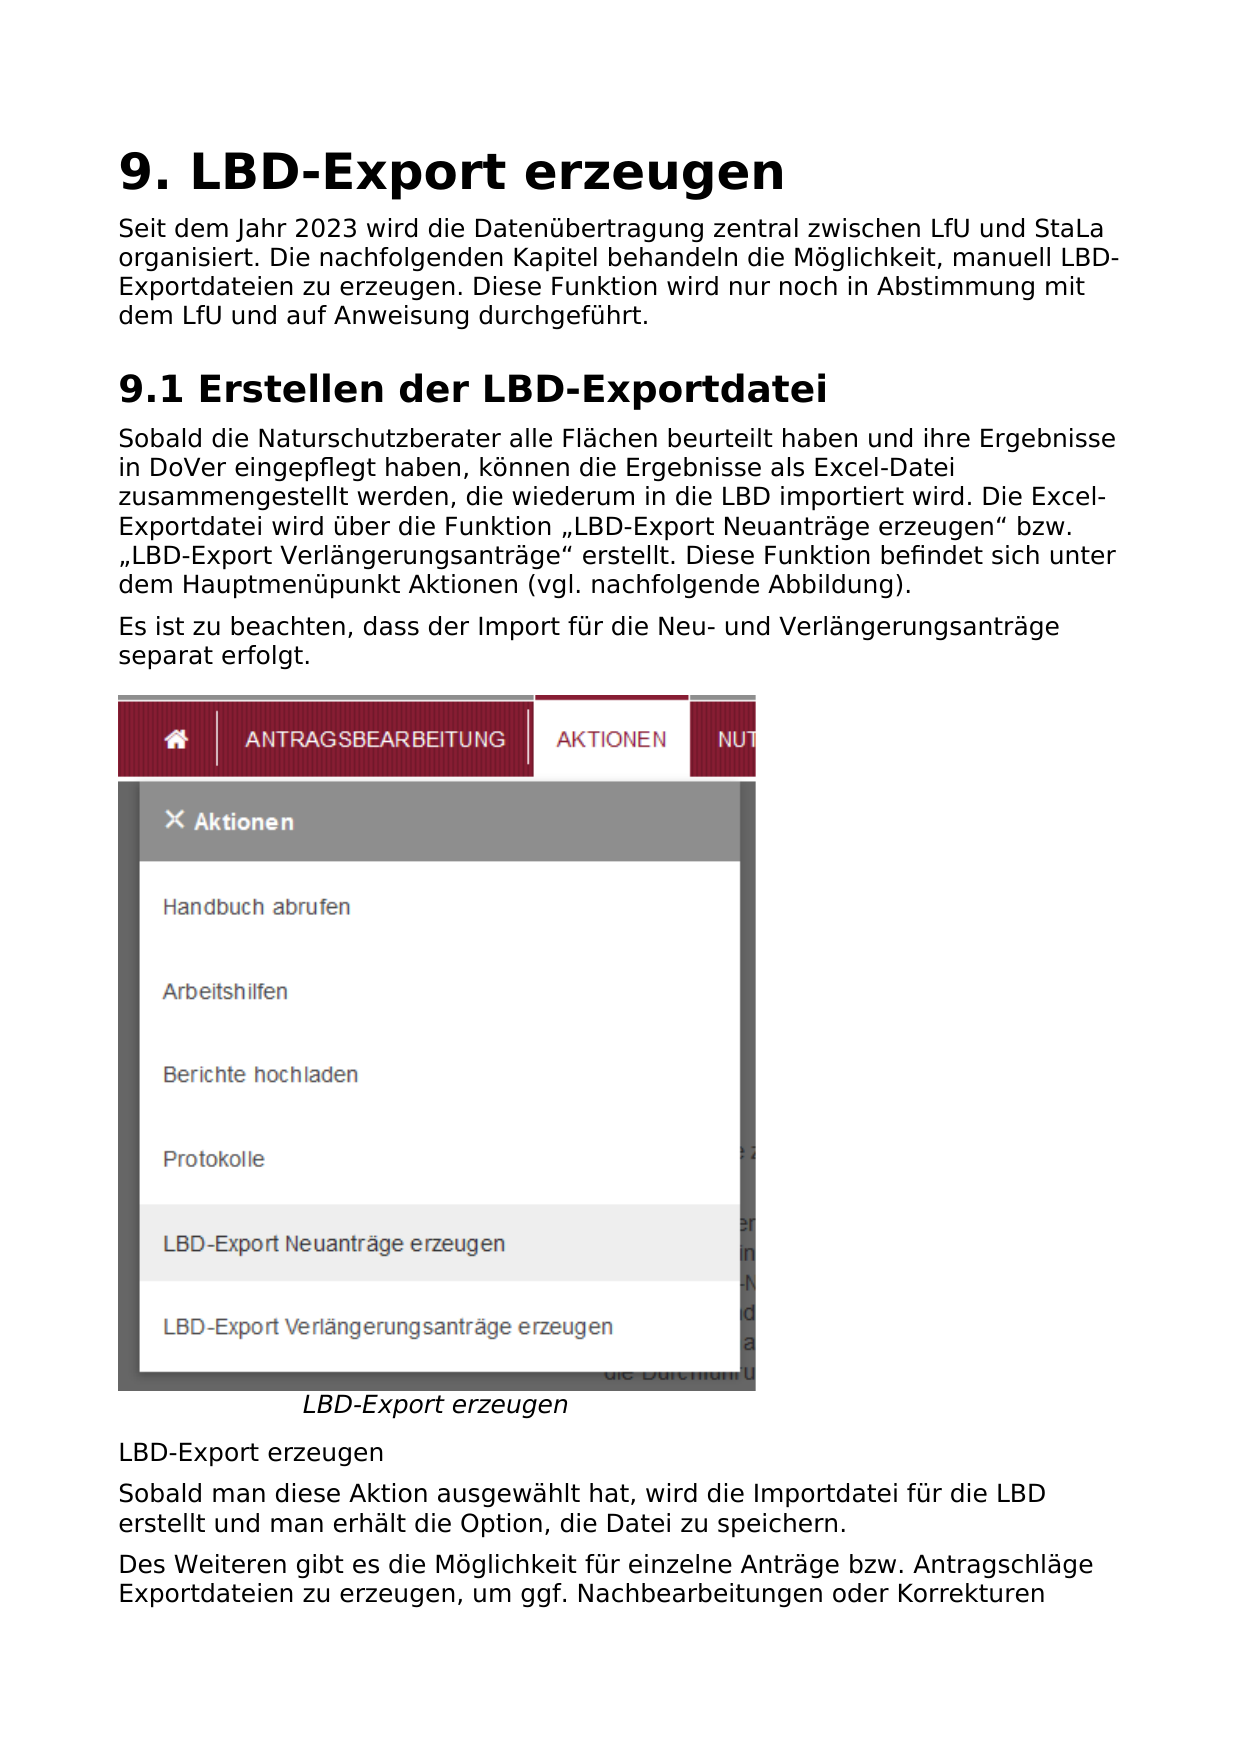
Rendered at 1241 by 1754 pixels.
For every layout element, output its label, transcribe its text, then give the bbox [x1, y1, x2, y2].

text Es ist zu beachten, dass der Import für die Neu- und Verlängerungsanträge separat erfolgt. [118, 612, 1122, 670]
text Sobald die Naturschutzberater alle Flächen beurteilt haben und ihre Ergebnisse in DoVer eingepflegt haben, können die Ergebnisse als Excel-Datei zusammengestellt werden, die wiederum in die LBD importiert wird. Die Excel-Exportdatei wird über die Funktion „LBD-Export Neuanträge erzeugen“ bzw. „LBD-Export Verlängerungsanträge“ erstellt. Diese Funktion befindet sich unter dem Hauptmenüpunkt Aktionen (vgl. nachfolgende Abbildung). [118, 424, 1122, 599]
text Sobald man diese Aktion ausgewählt hat, wird die Importdatei für die LBD erstellt und man erhält die Option, die Datei zu speichern. [118, 1479, 1122, 1538]
text LBD-Export erzeugen [118, 1391, 756, 1419]
subtitle 9.1 Erstellen der LBD-Exportdatei [118, 368, 1122, 412]
text Des Weiteren gibt es die Möglichkeit für einzelne Anträge bzw. Antragschläge Exportdateien zu erzeugen, um ggf. Nachbearbeitungen oder Korrekturen [118, 1550, 1122, 1609]
picture [118, 695, 756, 1391]
text Seit dem Jahr 2023 wird die Datenübertragung zentral zwischen LfU und StaLa organisiert. Die nachfolgenden Kapitel behandeln die Möglichkeit, manuell LBD-Exportdateien zu erzeugen. Diese Funktion wird nur noch in Abstimmung mit dem LfU und auf Anweisung durchgeführt. [118, 214, 1122, 331]
text LBD-Export erzeugen [118, 1438, 1122, 1467]
subtitle 9. LBD-Export erzeugen [118, 143, 1122, 201]
